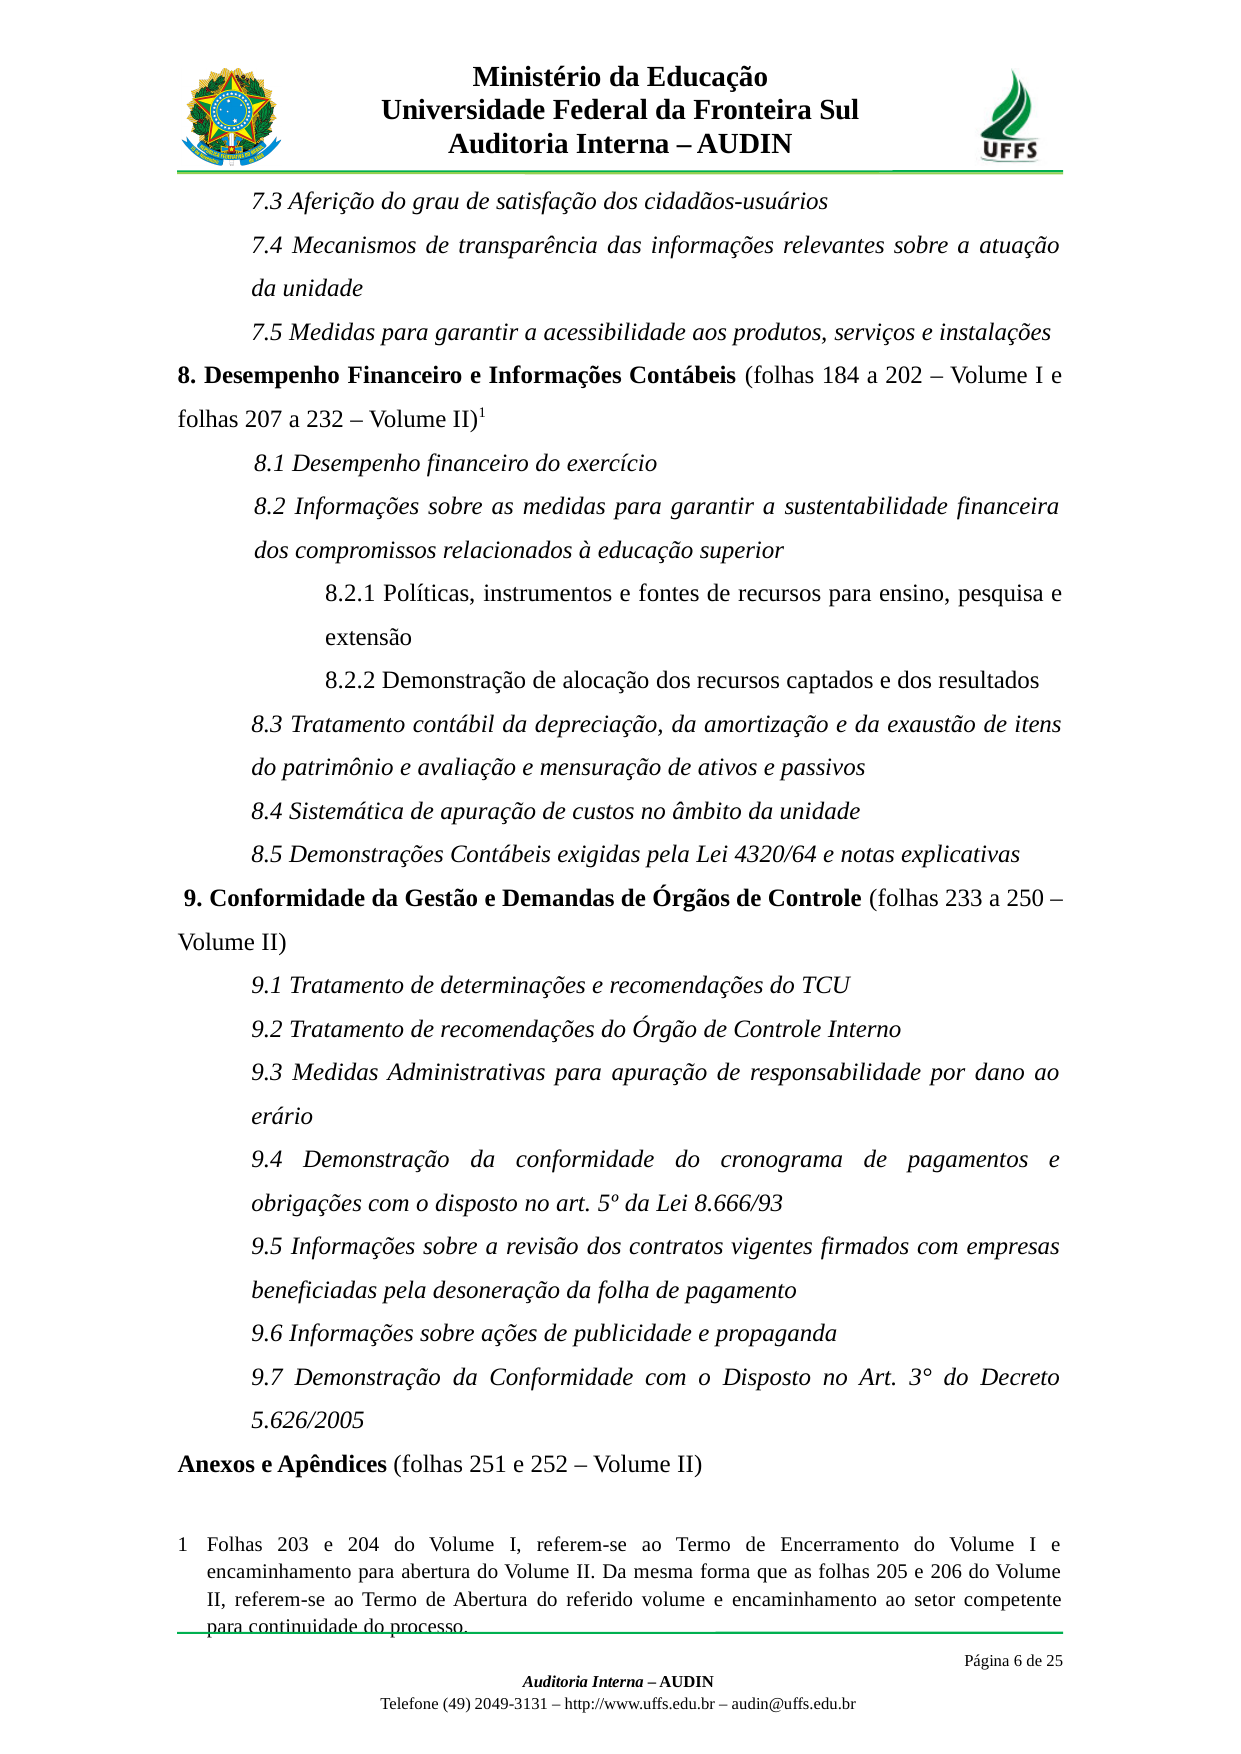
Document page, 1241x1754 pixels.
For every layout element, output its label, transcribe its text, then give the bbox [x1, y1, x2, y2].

text 8.2.2 Demonstração de alocação dos recursos captados e dos resultados [325, 665, 1063, 694]
picture [181, 68, 282, 166]
text 8.2.1 Políticas, instrumentos e fontes de recursos para ensino, pesquisa e extensão [325, 578, 1063, 651]
text 7.5 Medidas para garantir a acessibilidade aos produtos, serviços e instalações [251, 317, 1063, 346]
text 9.5 Informações sobre a revisão dos contratos vigentes firmados com empresas beneficiadas pela desoneração da folha de pagamento [251, 1231, 1063, 1304]
list Anexos e Apêndices (folhas 251 e 252 – Volume II) [177, 1449, 1063, 1478]
picture [966, 68, 1054, 166]
text 9.1 Tratamento de determinações e recomendações do TCU [251, 970, 1063, 999]
text 8.5 Demonstrações Contábeis exigidas pela Lei 4320/64 e notas explicativas [251, 839, 1063, 868]
text 8.4 Sistemática de apuração de custos no âmbito da unidade [251, 796, 1063, 825]
text Folhas 203 e 204 do Volume I, referem-se ao Termo de Encerramento do Volume I e encaminhamento para abertura do Volume II. Da mesma forma que as folhas 205 e 206 do Volume II, referem-se ao Termo de Abertura do referido volume e encaminhamento ao setor competente para continuidade do processo. [177, 1532, 1063, 1631]
text 9.4 Demonstração da conformidade do cronograma de pagamentos e obrigações com o disposto no art. 5º da Lei 8.666/93 [251, 1144, 1063, 1217]
text 8.3 Tratamento contábil da depreciação, da amortização e da exaustão de itens do patrimônio e avaliação e mensuração de ativos e passivos [251, 709, 1063, 781]
text 9.3 Medidas Administrativas para apuração de responsabilidade por dano ao erário [251, 1057, 1063, 1130]
text 9.6 Informações sobre ações de publicidade e propaganda [251, 1318, 1063, 1347]
text 9.7 Demonstração da Conformidade com o Disposto no Art. 3° do Decreto 5.626/2005 [251, 1362, 1063, 1434]
text 9.2 Tratamento de recomendações do Órgão de Controle Interno [251, 1013, 1063, 1043]
text 8.1 Desempenho financeiro do exercício [177, 447, 1063, 477]
text 8. Desempenho Financeiro e Informações Contábeis (folhas 184 a 202 – Volume I e folhas 207 a 232 – Volume II) [177, 360, 1063, 433]
text 7.4 Mecanismos de transparência das informações relevantes sobre a atuação da unidade [251, 230, 1063, 302]
text 9. Conformidade da Gestão e Demandas de Órgãos de Controle (folhas 233 a 250 – Volume II) [177, 883, 1063, 956]
text 7.3 Aferição do grau de satisfação dos cidadãos-usuários [251, 186, 1063, 215]
text 8.2 Informações sobre as medidas para garantir a sustentabilidade financeira dos compromissos relacionados à educação superior [254, 491, 1063, 564]
